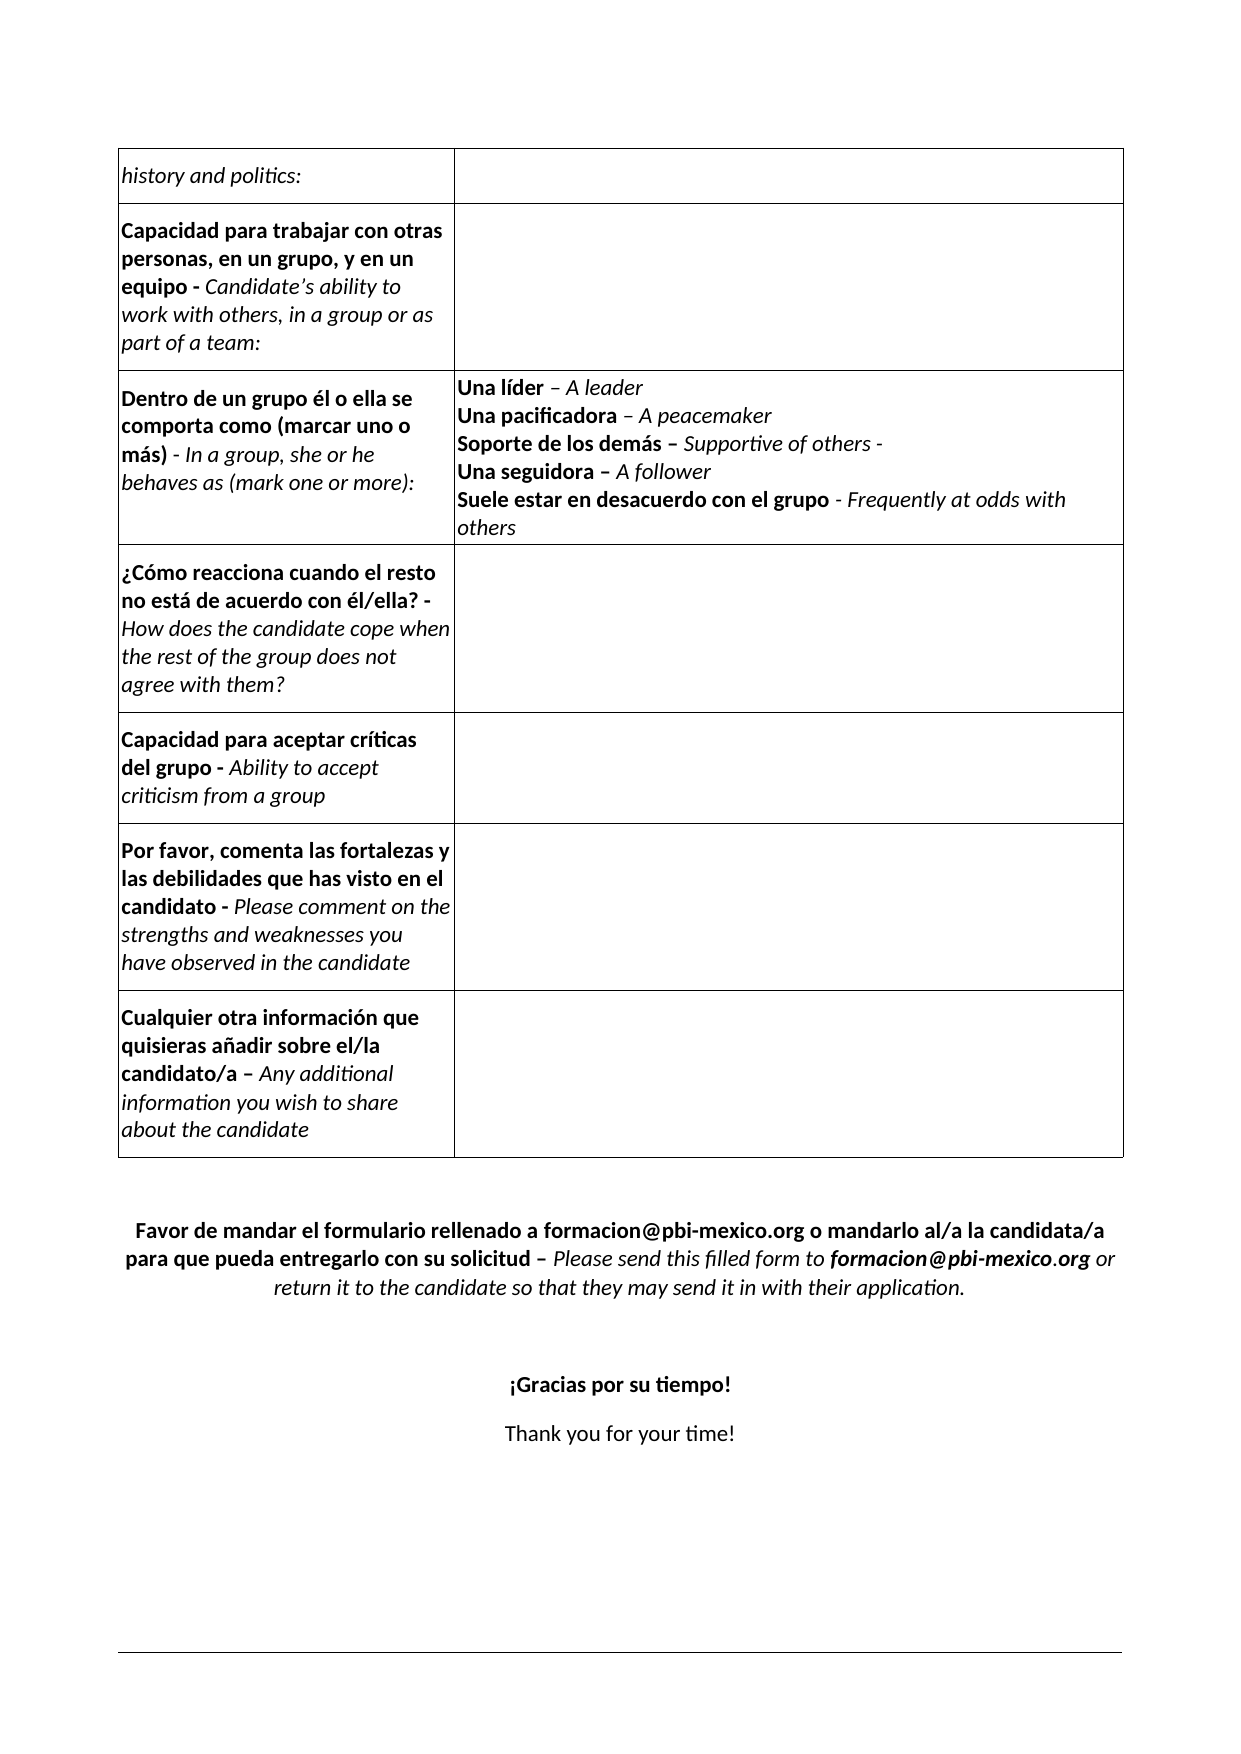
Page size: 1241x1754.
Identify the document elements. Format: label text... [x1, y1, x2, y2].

table_cell [455, 991, 1123, 1157]
table_cell [455, 545, 1123, 712]
table_cell ¿Cómo reacciona cuando el resto no está de acuerdo con él/ella? - How does the candidate cope when the rest of the group does not agree with them? [119, 545, 454, 712]
text ¡Gracias por su tiempo! [118, 1370, 1122, 1398]
text Favor de mandar el formulario rellenado a formacion@pbi-mexico.org o mandarlo al/a la candidata/a para que pueda entregarlo con su solicitud – Please send this filled form to formacion@pbi-mexico.org or return it to the candidate so that they may send it in with their application. [118, 1217, 1122, 1301]
table_cell Cualquier otra información que quisieras añadir sobre el/la candidato/a – Any additional information you wish to share about the candidate [119, 991, 454, 1157]
table_cell Una líder – A leader Una pacificadora – A peacemaker Soporte de los demás – Supportive of others - Una seguidora – A follower Suele estar en desacuerdo con el grupo - Frequently at odds with others [455, 371, 1123, 544]
table_cell [455, 713, 1123, 823]
table_cell Capacidad para aceptar críticas del grupo - Ability to accept criticism from a group [119, 713, 454, 823]
table_cell [455, 204, 1123, 370]
table_cell Por favor, comenta las fortalezas y las debilidades que has visto en el candidato - Please comment on the strengths and weaknesses you have observed in the candidate [119, 824, 454, 990]
text Thank you for your time! [118, 1419, 1122, 1447]
table_cell [455, 824, 1123, 990]
table_cell [455, 149, 1123, 203]
table_cell Dentro de un grupo él o ella se comporta como (marcar uno o más) - In a group, she or he behaves as (mark one or more): [119, 371, 454, 544]
table_cell history and politics: [119, 149, 454, 203]
table_cell Capacidad para trabajar con otras personas, en un grupo, y en un equipo - Candidate’s ability to work with others, in a group or as part of a team: [119, 204, 454, 370]
